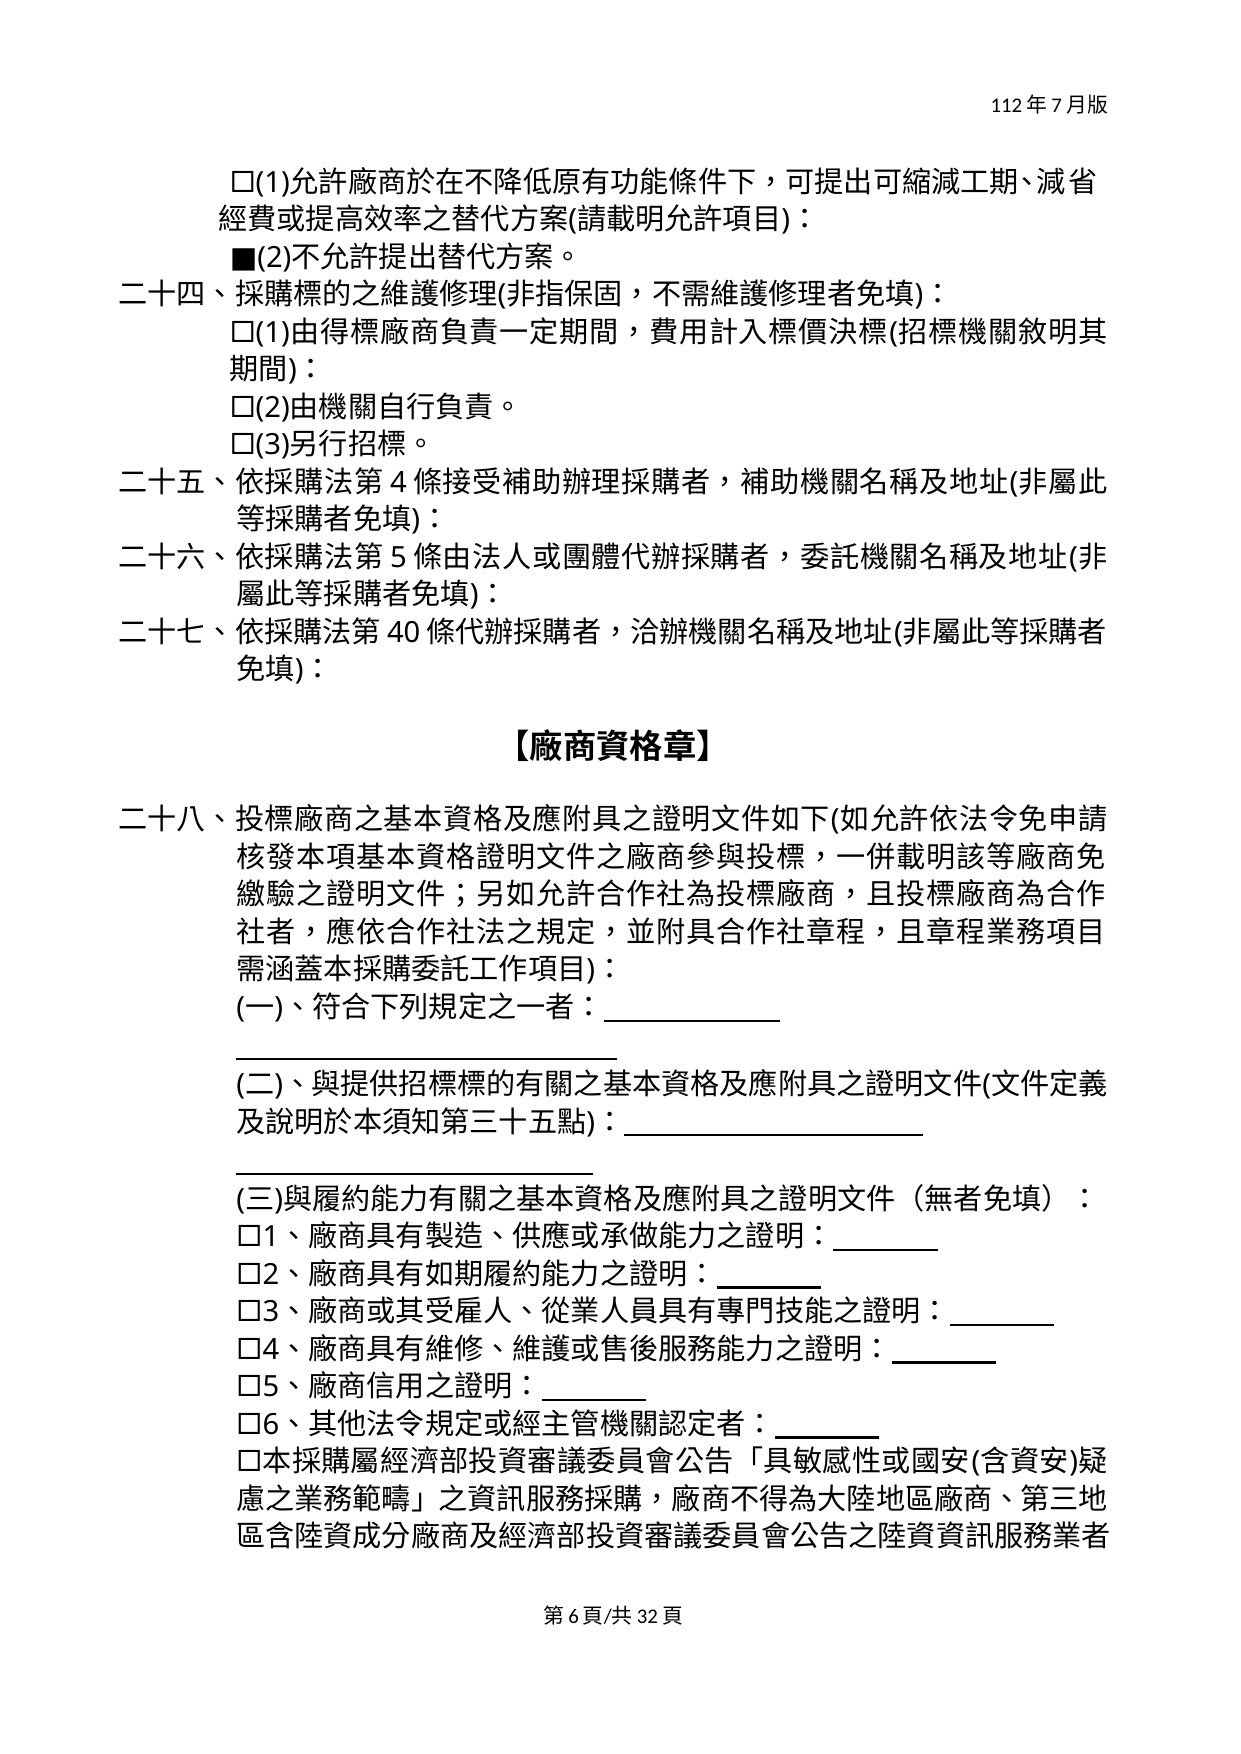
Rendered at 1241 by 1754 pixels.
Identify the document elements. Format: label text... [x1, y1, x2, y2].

text 本採購屬經濟部投資審議委員會公告「具敏感性或國安(含資安)疑慮之業務範疇」之資訊服務採購，廠商不得為大陸地區廠商、第三地區含陸資成分廠商及經濟部投資審議委員會公告之陸資資訊服務業者。(上開業務範疇及陸資資訊服務業清單公開於經濟部投資審議委員會網站http://www.moeaic.gov.tw/)。 [236, 1442, 1107, 1554]
text (3)另行招標。 [218, 425, 1107, 462]
text (1)允許廠商於在不降低原有功能條件下，可提出可縮減工期、減 省經費或提高效率之替代方案(請載明允許項目)： [218, 162, 1107, 237]
text 2、廠商具有如期履約能力之證明： [236, 1254, 1107, 1292]
subtitle 【廠商資格章】 [118, 706, 1107, 781]
list 依採購法第5條由法人或團體代辦採購者，委託機關名稱及地址(非屬此等採購者免填)： [118, 537, 1107, 612]
text (二)、與提供招標標的有關之基本資格及應附具之證明文件(文件定義及說明於本須知第三十五點)： [236, 1064, 1107, 1139]
list 採購標的之維護修理(非指保固，不需維護修理者免填)： [118, 275, 1107, 312]
text 6、其他法令規定或經主管機關認定者： [236, 1404, 1107, 1442]
text 5、廠商信用之證明： [236, 1367, 1107, 1404]
list 依採購法第40條代辦採購者，洽辦機關名稱及地址(非屬此等採購者免填)： [118, 612, 1107, 687]
text ■(2)不允許提出替代方案。 [218, 237, 1107, 275]
text (1)由得標廠商負責一定期間，費用計入標價決標(招標機關敘明其期間)： [229, 312, 1107, 387]
text (一)、符合下列規定之一者： [236, 987, 1107, 1025]
text (三)與履約能力有關之基本資格及應附具之證明文件（無者免填）：1、廠商具有製造、供應或承做能力之證明： [236, 1179, 1107, 1254]
text 4、廠商具有維修、維護或售後服務能力之證明： [236, 1329, 1107, 1367]
text (2)由機關自行負責。 [218, 387, 1107, 425]
text 3、廠商或其受雇人、從業人員具有專門技能之證明： [236, 1292, 1107, 1329]
list 投標廠商之基本資格及應附具之證明文件如下(如允許依法令免申請核發本項基本資格證明文件之廠商參與投標，一併載明該等廠商免繳驗之證明文件；另如允許合作社為投標廠商，且投標廠商為合作社者，應依合作社法之規定，並附具合作社章程，且章程業務項目需涵蓋本採購委託工作項目)： [118, 800, 1107, 987]
list 依採購法第4條接受補助辦理採購者，補助機關名稱及地址(非屬此等採購者免填)： [118, 462, 1107, 537]
